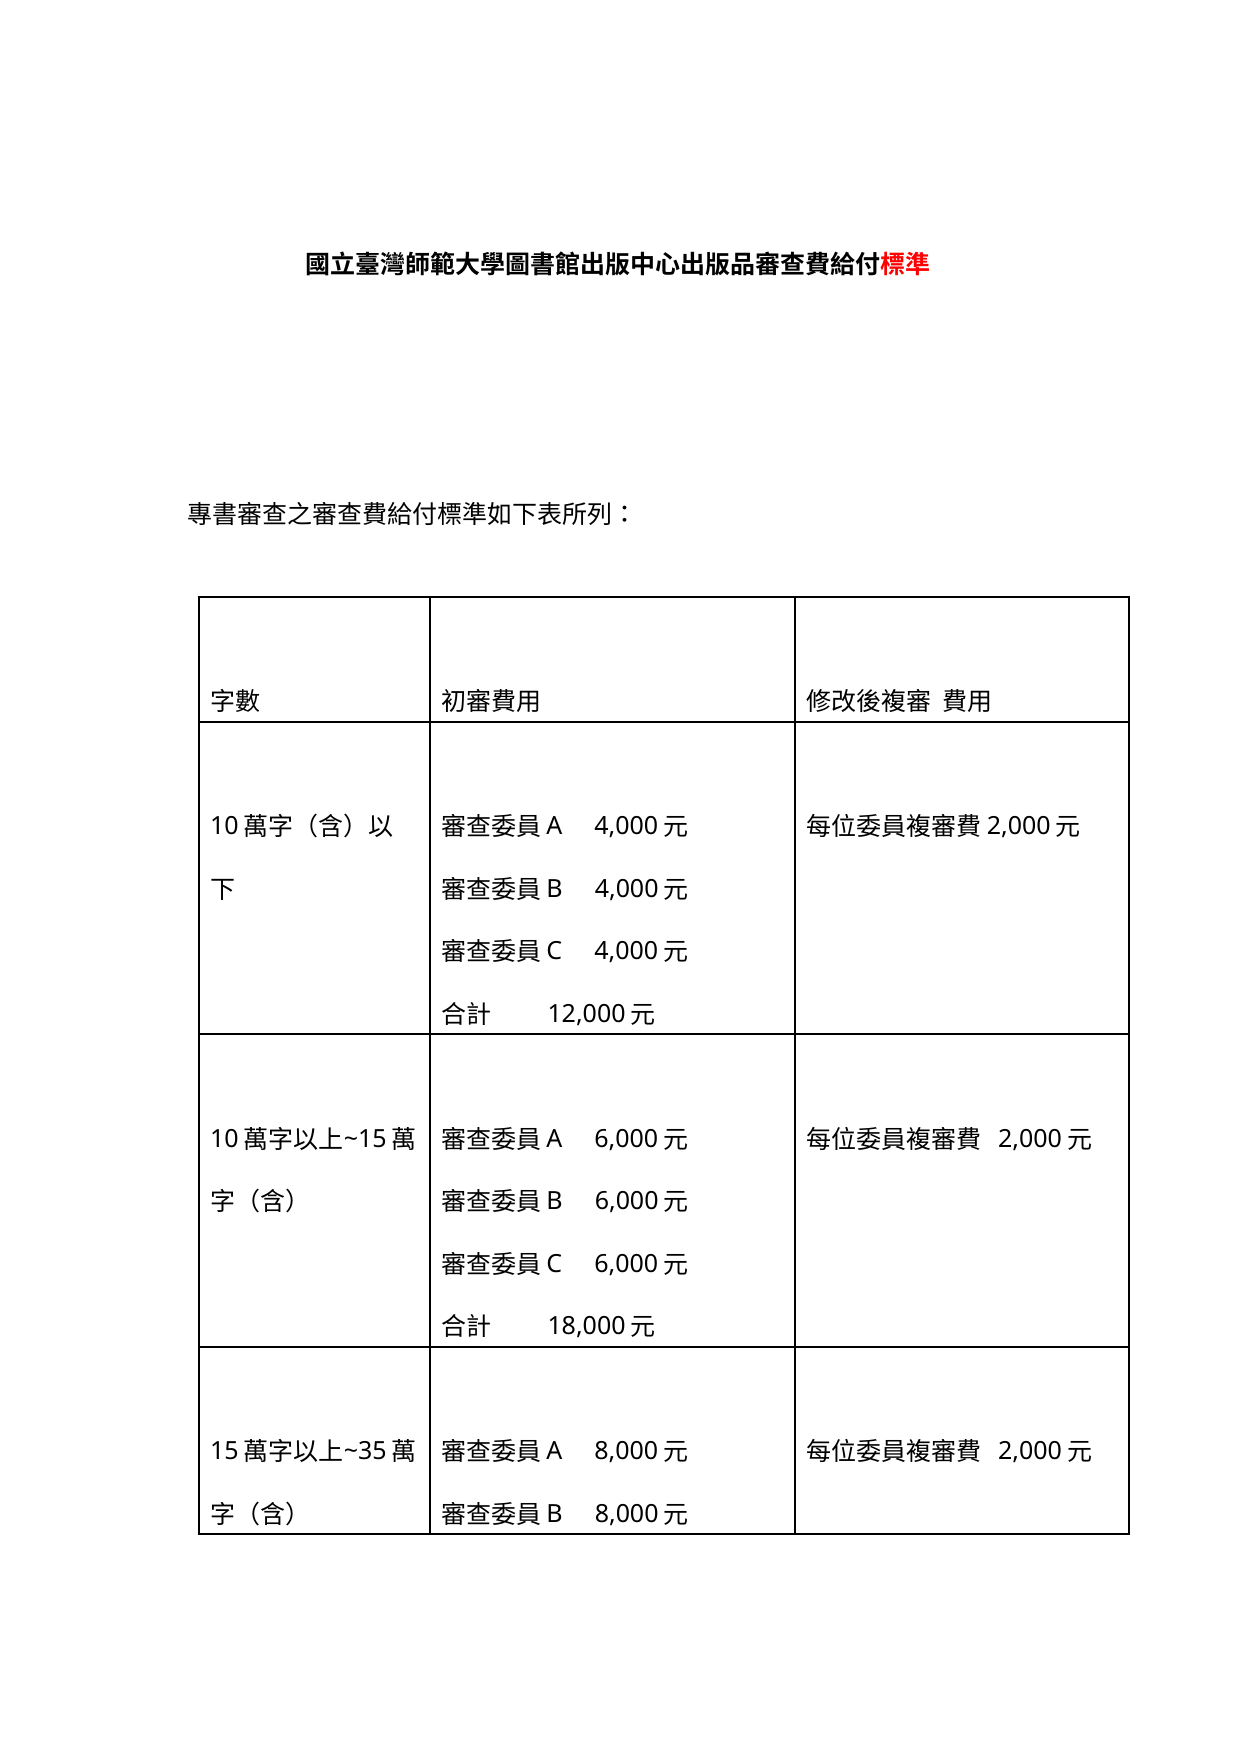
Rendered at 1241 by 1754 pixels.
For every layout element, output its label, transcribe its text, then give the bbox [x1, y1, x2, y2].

table_cell 10萬字（含）以下 [200, 723, 429, 1033]
table_header 字數 [200, 598, 429, 721]
table_cell 每位委員複審費 2,000元 [796, 1035, 1128, 1346]
table_cell 每位委員複審費 2,000元 [796, 723, 1128, 1033]
table_cell 審查委員A 4,000元 審查委員B 4,000元 審查委員C 4,000元 合計 12,000元 [431, 723, 794, 1033]
text 專書審查之審查費給付標準如下表所列： [187, 471, 1053, 533]
table_cell 審查委員A 6,000元 審查委員B 6,000元 審查委員C 6,000元 合計 18,000元 [431, 1035, 794, 1346]
table_cell 審查委員A 8,000元 審查委員B 8,000元 [431, 1348, 794, 1533]
text 國立臺灣師範大學圖書館出版中心出版品審查費給付標準 [187, 221, 1053, 283]
table_cell 每位委員複審費 2,000元 [796, 1348, 1128, 1533]
table_header 初審費用 [431, 598, 794, 721]
table_header 修改後複審 費用 [796, 598, 1128, 721]
table_cell 10萬字以上~15萬字（含） [200, 1035, 429, 1346]
table_cell 15萬字以上~35萬字（含） [200, 1348, 429, 1533]
